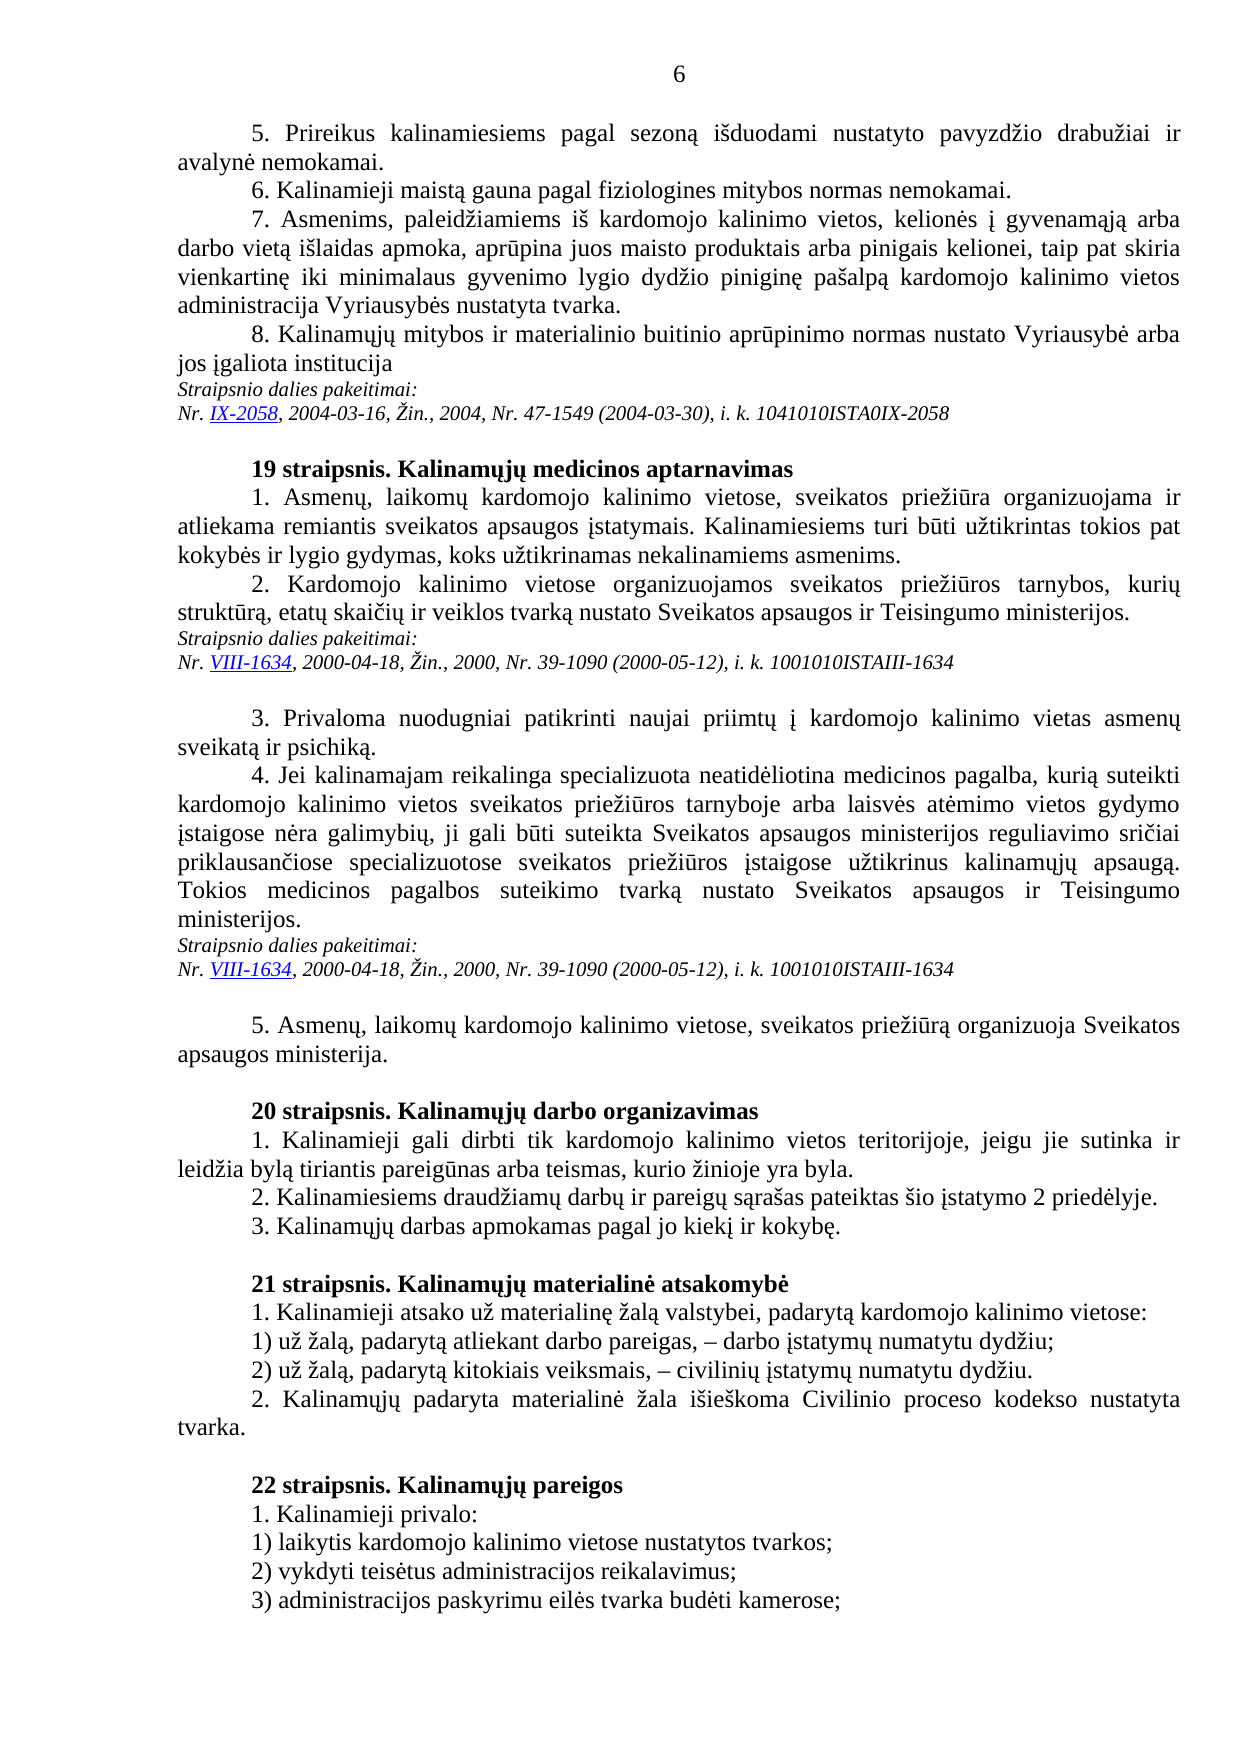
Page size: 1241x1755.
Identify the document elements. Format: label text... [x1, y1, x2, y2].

text Nr. IX-2058, 2004-03-16, Žin., 2004, Nr. 47-1549 (2004-03-30), i. k. 1041010ISTA0IX-2058 [177, 401, 1181, 425]
text 5. Asmenų, laikomų kardomojo kalinimo vietose, sveikatos priežiūrą organizuoja Sveikatos apsaugos ministerija. [177, 1010, 1181, 1067]
text 5. Prireikus kalinamiesiems pagal sezoną išduodami nustatyto pavyzdžio drabužiai ir avalynė nemokamai. [177, 118, 1181, 176]
text 22 straipsnis. Kalinamųjų pareigos [177, 1470, 1181, 1499]
text 1. Kalinamieji atsako už materialinę žalą valstybei, padarytą kardomojo kalinimo vietose: [177, 1297, 1181, 1326]
text 1. Kalinamieji gali dirbti tik kardomojo kalinimo vietos teritorijoje, jeigu jie sutinka ir leidžia bylą tiriantis pareigūnas arba teismas, kurio žinioje yra byla. [177, 1125, 1181, 1182]
text 3. Privaloma nuodugniai patikrinti naujai priimtų į kardomojo kalinimo vietas asmenų sveikatą ir psichiką. [177, 703, 1181, 761]
text 6. Kalinamieji maistą gauna pagal fiziologines mitybos normas nemokamai. [177, 176, 1181, 204]
text Straipsnio dalies pakeitimai: [177, 377, 1181, 401]
text 4. Jei kalinamajam reikalinga specializuota neatidėliotina medicinos pagalba, kurią suteikti kardomojo kalinimo vietos sveikatos priežiūros tarnyboje arba laisvės atėmimo vietos gydymo įstaigose nėra galimybių, ji gali būti suteikta Sveikatos apsaugos ministerijos reguliavimo sričiai priklausančiose specializuotose sveikatos priežiūros įstaigose užtikrinus kalinamųjų apsaugą. Tokios medicinos pagalbos suteikimo tvarką nustato Sveikatos apsaugos ir Teisingumo ministerijos. [177, 761, 1181, 933]
text 3) administracijos paskyrimu eilės tvarka budėti kamerose; [177, 1585, 1181, 1614]
text 1) už žalą, padarytą atliekant darbo pareigas, – darbo įstatymų numatytu dydžiu; [177, 1326, 1181, 1355]
text 2) už žalą, padarytą kitokiais veiksmais, – civilinių įstatymų numatytu dydžiu. [177, 1355, 1181, 1384]
text 1) laikytis kardomojo kalinimo vietose nustatytos tvarkos; [177, 1527, 1181, 1556]
text 2. Kalinamiesiems draudžiamų darbų ir pareigų sąrašas pateiktas šio įstatymo 2 priedėlyje. [177, 1182, 1181, 1211]
text 2) vykdyti teisėtus administracijos reikalavimus; [177, 1556, 1181, 1585]
text 21 straipsnis. Kalinamųjų materialinė atsakomybė [177, 1269, 1181, 1297]
text 1. Kalinamieji privalo: [177, 1499, 1181, 1527]
text Straipsnio dalies pakeitimai: [177, 933, 1181, 957]
text Nr. VIII-1634, 2000-04-18, Žin., 2000, Nr. 39-1090 (2000-05-12), i. k. 1001010ISTAIII-1634 [177, 957, 1181, 981]
text Straipsnio dalies pakeitimai: [177, 626, 1181, 650]
text 20 straipsnis. Kalinamųjų darbo organizavimas [177, 1096, 1181, 1125]
text 19 straipsnis. Kalinamųjų medicinos aptarnavimas [177, 454, 1181, 482]
text 8. Kalinamųjų mitybos ir materialinio buitinio aprūpinimo normas nustato Vyriausybė arba jos įgaliota institucija [177, 319, 1181, 377]
text 2. Kardomojo kalinimo vietose organizuojamos sveikatos priežiūros tarnybos, kurių struktūrą, etatų skaičių ir veiklos tvarką nustato Sveikatos apsaugos ir Teisingumo ministerijos. [177, 569, 1181, 626]
text 3. Kalinamųjų darbas apmokamas pagal jo kiekį ir kokybę. [177, 1211, 1181, 1240]
text 2. Kalinamųjų padaryta materialinė žala išieškoma Civilinio proceso kodekso nustatyta tvarka. [177, 1384, 1181, 1441]
text 7. Asmenims, paleidžiamiems iš kardomojo kalinimo vietos, kelionės į gyvenamąją arba darbo vietą išlaidas apmoka, aprūpina juos maisto produktais arba pinigais kelionei, taip pat skiria vienkartinę iki minimalaus gyvenimo lygio dydžio piniginę pašalpą kardomojo kalinimo vietos administracija Vyriausybės nustatyta tvarka. [177, 204, 1181, 319]
text Nr. VIII-1634, 2000-04-18, Žin., 2000, Nr. 39-1090 (2000-05-12), i. k. 1001010ISTAIII-1634 [177, 650, 1181, 674]
text 1. Asmenų, laikomų kardomojo kalinimo vietose, sveikatos priežiūra organizuojama ir atliekama remiantis sveikatos apsaugos įstatymais. Kalinamiesiems turi būti užtikrintas tokios pat kokybės ir lygio gydymas, koks užtikrinamas nekalinamiems asmenims. [177, 482, 1181, 569]
